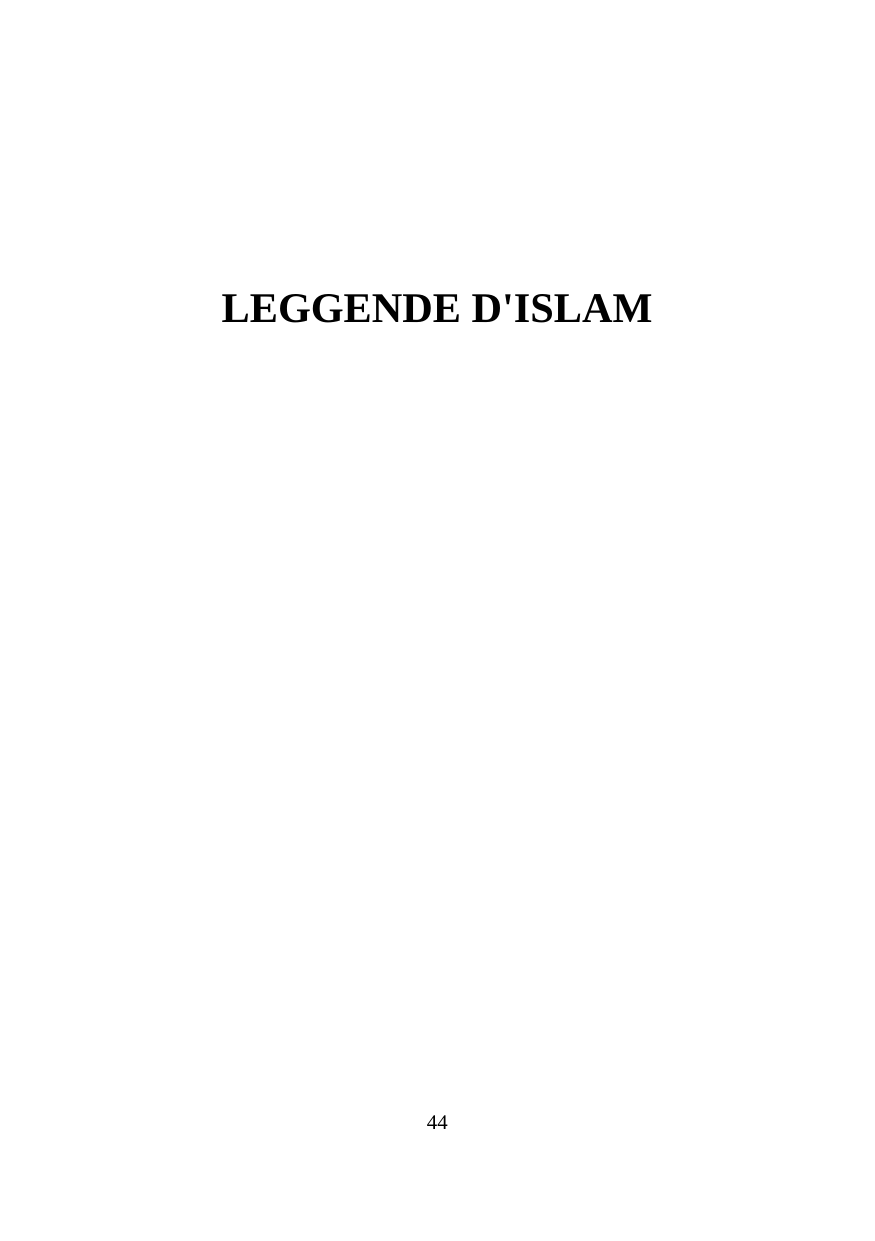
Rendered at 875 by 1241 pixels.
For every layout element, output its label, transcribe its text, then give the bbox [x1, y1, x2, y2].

subtitle LEGGENDE D'ISLAM [106, 283, 768, 332]
